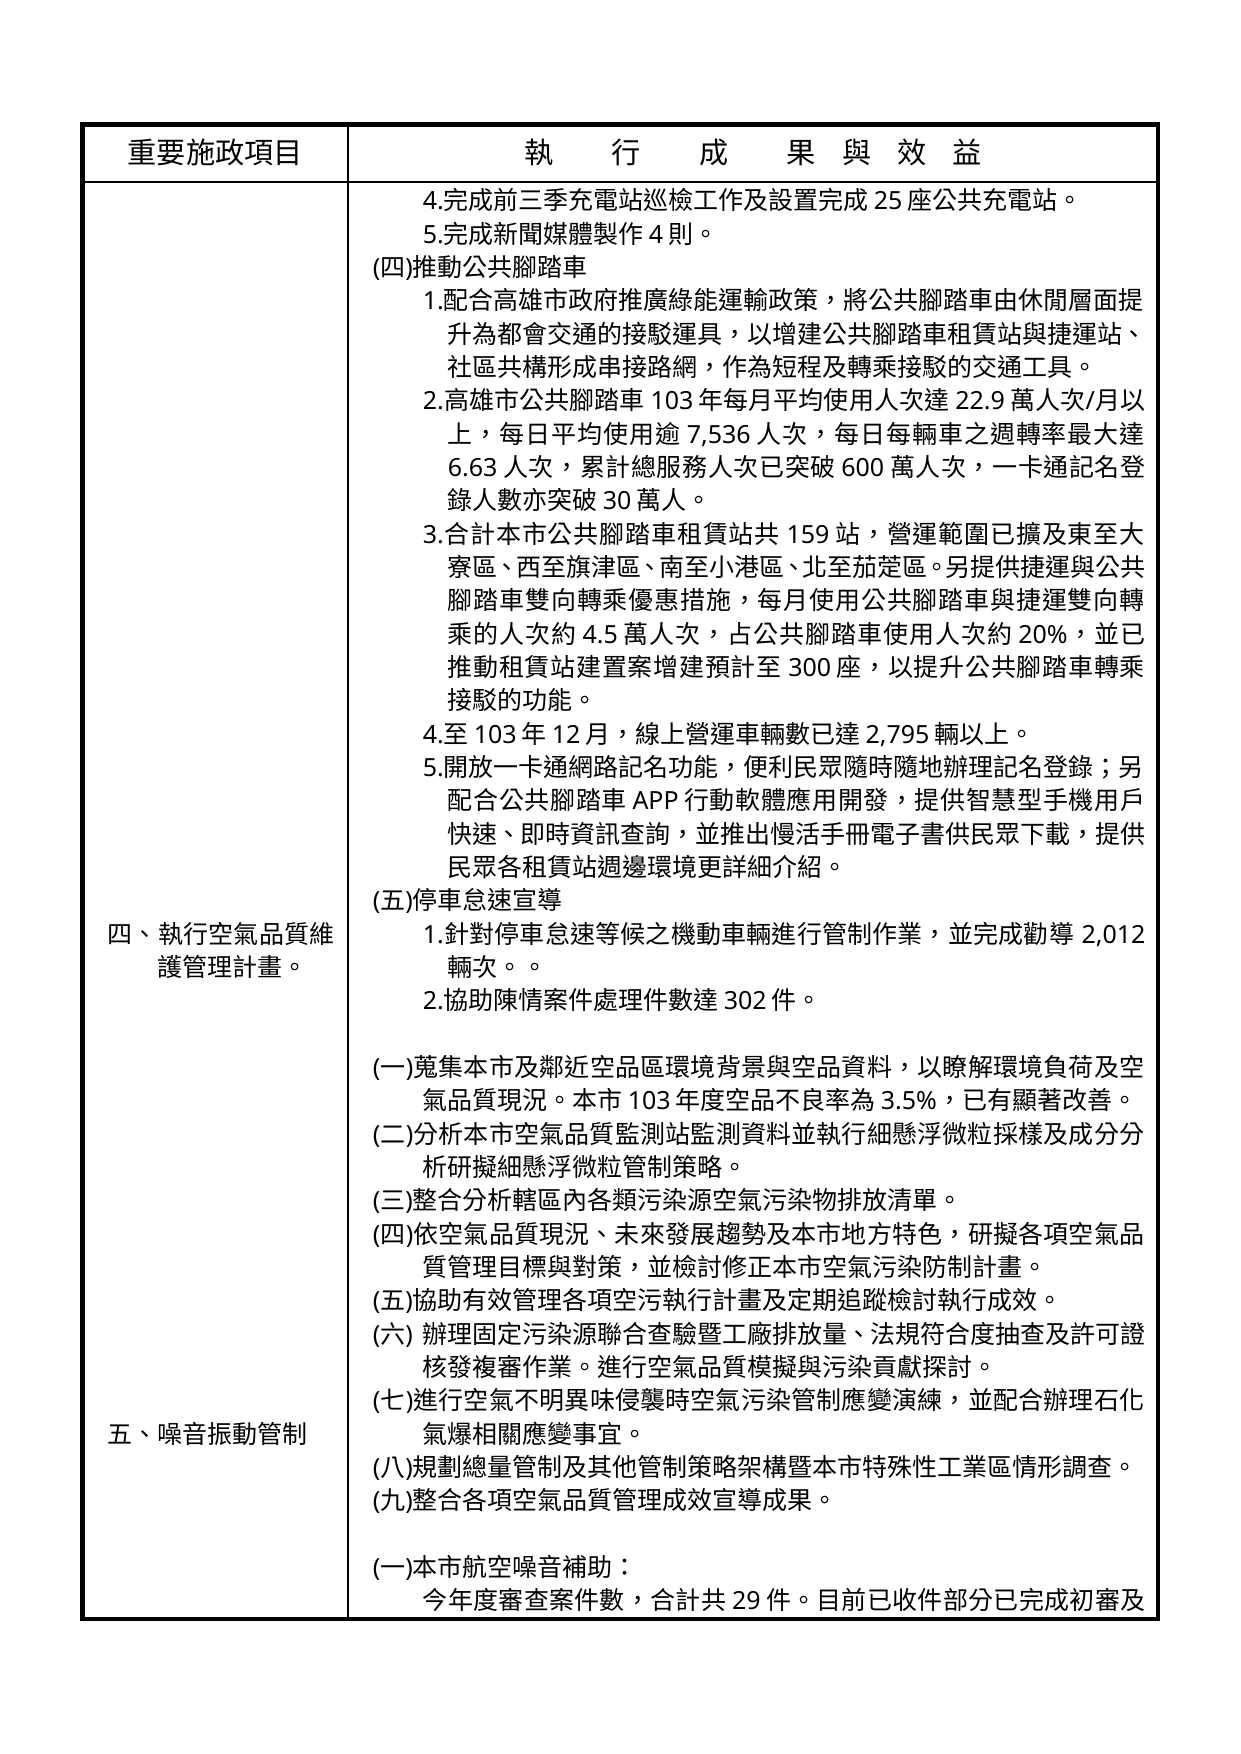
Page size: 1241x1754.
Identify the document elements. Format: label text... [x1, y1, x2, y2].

table_header 重要施政項目 [85, 127, 347, 181]
table_cell (一)固定污染源許可管制計畫 1.賡續推動許可制度；確認固定污染源污染物排放量資料，並建立資料庫；103年1-12月份共受理固定源設置許可77件次、變更許可33件次、操作許可111件次、異動328件次、換證264件次、展延171件次。核發設置許可證85件次、操作許可證503件次。 2.執行1,151製程許可證法規符合度查核，查核結果未依許可證核定內容操作者，依法進行告發處分。 3.更新擴充維護環保署固定污染源管理資訊系統，包含全市列管1,171條製程及未列管287家次，以掌握高雄市固定污染源排放現況。 4.執行431家次排放量申報審查作業，及50家次溫室氣體排放量申報審查。 5.執行155根次公私場所排放口定期檢測現場監督檢測作業，確保檢測公司均依照標準流程進行檢測項目，以維護檢測數據之公正性。 6.執行10根次排放管道排放污染物指紋建置作業 7.召開5場次固定污染源許可證審查、污染管制輔導改善會議，會議邀請國內環工相關專家學者，共同為高雄市空氣品質把關。 8.召開4場次總量管制試行宣導會議、2場次法規宣導說明會與2場次技術轉移訓練，宣導輔導各項空污法規管制執行事宜。 (二) CEMS系統暨空氣品質資訊系統操作管理計畫 1.本市公告應連線第一批至第三批公私場所共有31家工廠122根連線煙道，除中鋼公司3根次無法裝設儀器之煙道外，其餘煙道皆已完成連線；而未公告部份已連線共有15根。根據最新公告之管理辦法所有連線工廠應傳送即時資料，目前已全數進行即時資料傳輸。 2.執行各項功能查核：相對準確度測試查核35根次、相對準確度測試監督25根次、標準氣體查核40根次、不透光率查核30根次、不透光率監督20根次、二氧化氮查核22根次、法規符合度查核56根次及現場評鑑10廠次。 3.103年邀請連線公場舉行辦理「CEMS後端管理系統成效說明會」1場次。 4.空氣品質管理中心系統中建置緊急應變查詢處理系統，整合GIS圖資功能，提供空氣品質資料、氣象資訊、工業區環境監測資訊、CEMs資料、固定污染源相關查詢功能，並於地理資訊系統內以圖示、圖表顯示查詢結果；本中心整合與連線本計畫設置之18台已安裝固定污染源行動資料庫及臨時指揮所架設設備，提供緊急應變決策分析使用。 5.維護決策支援子系統，包括後端支援伺服器與終端平板電腦設備，其目的在於災害事故發生時，由相關使用者於後端支援伺服器進行災害成案動作，並將關鍵資訊以無線方式傳送至終端平板電腦，現場應變人員可操作終端平板電腦取得所有應變救災所需知詳細資訊以及快取關鍵資訊如基本資料、污染物判定資料、應變決策、歷史事故等。現場應變人員可透過終端平板電腦與後端人員互動，包括資材調度、災情狀況後傳、救災部屬圖面、現場監測數據回傳等。現場影像資訊則是透過3G無線傳送至後端支援伺服器，相關使用者可透過終端裝置瀏覽現場事故影像。依據環境與天候監測數據，後端支援伺服器還可進行擴散模擬分析，提供後果分析給前端應變指揮官。 (三)固定污染源空污費徵收計畫 1.執行102年第4季~103年第3季空污費申報建檔共4,212家次，空污費審查共4,212家次，追繳金額為2,246萬元。現場查核本市固定污染源空污費查核共455場次。 2.103年邀請高雄市公私場所舉行辦理「空污費法規宣導說明會」4場次。 3.執行本市轄內固定污染源稽查檢測，103年6-12月份稽查檢測共完成7廠次20個樣品含揮發性有機物原料或廢棄物VOC含量檢測。 4.完成4場次空污費徵收系統操作講習會議及20場次空污費審查作業專家學者外稽查核作業。 (四)揮發性有機物稽查管制計畫 1.執行198家次VOCs納管行業法規符合度查核及排放量確認作業。 2.執行87件次加油站相關申請資料審查、86件次廢氣燃燒塔相關使用申請審查、90件次歲修申請作業審查。 3.執行150人日臭味巡查作業，並執行周界或管道異味官能檢測作業達25處次，其中4處次未符合排放標準；執行10根次排放管道VOCs檢測，其中1根次次未符合煙道排放標準。 4.執行轄內石化廠5個製程設備元件清點作業；另執行16個不銹鋼瓶採樣分析作業。 5.運用紅外線氣體成像儀搭配攜帶式火焰離子偵測器執行石化業40,000個設備元件檢測作業，統計329個元件超過洩漏定義值，其中129個元件達洩漏管制值，並進行告發處份。 6.執行轄內列管加油站267家基本資料更新作業；75站次油氣回收(A/L)檢測作業，抽測1,352支油槍，合格槍數為1,239支，合格率91.6％；另執行50站次氣漏檢測，2站次未符合法規規定。 7.執行9場次公私場所或周邊敏感受體OP-FTIR監測作業，並進行5場次輔導減量作業。 8.以相關VOCs管制法令及防制技術議題，針對轄內業者辦理2場次揮發性有機物法規宣導說明會及2場次技術轉移會議。 9.針對屢遭陳情或告發處份工廠，進行5場次輔導改善作業。 10.成立大林蒲義工團並建立巡查機制及巡查作業規範來強化工業區臭異味污染即時提報作業；另針對大林蒲義工團辦理1場次技術轉移會議及1場次交流座談會。 11.針對相關VOCs管制訊息完成刊登新聞稿共12則 (五)103~104年戴奧辛、有害金屬稽查管理暨細懸浮微粒檢測業務 1.辦理戴奧辛污染源巡查及抽測作業，以掌握排放源之實際操作現況，進行全面法規符合度巡查工作100根次查核及執行戴奧辛排放源排放管道檢測25根次。 2.辦理重金屬污染源抽測作業，執行重金屬排放源排放管道檢測作業15根次。 3.103年度辦理1場次技術轉移會議，另針對轄區業者辦理1場次輔導加裝防制設備會議，對有超標或污染之虞的工廠，提供輔導改善2場次。 4.辦理排放管道PM2.5採樣及化學分析，以建立本市排放管道PM2.5基本資料執行排放管道，PM2.5採樣及化學分析5根次。 5.辦理排放管道PSN、VOC、燃料含硫份檢測分析，P.S.N檢測作業16根次、VOC檢測15根次、燃料含硫份分析採集31樣品。 6.購置不鏽鋼採樣瓶並執行採樣分析作業，遇空污緊急事件發生時可即時進行採樣，已購置完成並完成1次緊急事件採樣。 (六)港區污染減量暨綠色運輸推動計畫 1.103年度共舉辦5場次相關研商、管制作法、處分處理原則、減量輔導或協調會、3場次專家審查會議、1場次外縣市觀摩。 2.103年度已完成捷運、公車與公共腳踏車相關補助政策效益分析及低污染運具效益計算，包含汰舊二行程機車、電動機車、電動自行車以及LPG車。 3.103年度共舉辦8場次聯合航港局、台灣港務公司、高雄港務分公司、加工區前鎮園區環保站等單位進行港區聯合稽查。 4.今年度辦理1場次外縣市觀摩活動，至台中港務分公司之卸煤碼頭進行觀摩，瞭解密閉式煤倉之機械一貫化卸储轉設備，以作為後續評估是否於中島商港區及洲際二期散裝貨碼頭推廣設置之參考。 5.今年度完成港區巡查201天，聯合稽查8場次，總計告發處分4件，A、B級提報27件次。柴油引擎機具抽油50點次以及港區周界TSP檢測15點次，均符合法規標準值。 (七)103-104高雄市室內空品暨餐飲業輔導計畫 1.103年新增50家寺廟之排放量調查，並針對500家寺廟以電話訪談方式更新資料庫。輔導鳳山區代天府規畫設置防制設備及辦理寺廟減量協商輔導說明會。擬定寺廟與空氣污染相關自治條例。 2.103年紙錢集中燒及中元普渡部分，紙錢集中總量為642公噸，較102年504公噸成長約27%；在紙錢減燒部分，以功代金所募得款項約為新台幣87萬元。所達成的污染物減量分別TSP為12.56公噸、PM10為1.94公噸及PM2.5為8.69公噸。擬定餐飲業油煙與空氣污染相關自治條例。 3.103年度餐飲業資料庫維護數1,200家次，新增為300家次，針對陳情或告發之餐飲業進行3家次輔導(碳佐麻里日式燒肉、石頭燒肉德賢店、夜市業者)及異味檢測。 4.完成159家次室內空氣品質巡檢、5場次宣導說明會、1場次技術轉移訓練、1場次分工協調會議及60家次維護管理計畫輔導作業。11月29日前完成15點次之室內空氣品質標準檢測作業及印製1,000份宣傳摺頁。 (一)營建空污費徵收及營建工程巡查管制計畫 1.103年度營建空污費共徵收7,553件，徵收金額125,720,427 元。 2.103年度邀請本市營建業主、承包商、公家機關、各級學校..等單位，舉辦「營建工程空氣污染防制及噪音宣導說明會」3場次。 3.103年度共計完成19,591處次營建工地、道路管線工程、河川疏濬工程等之(稽)巡查及建檔作業。其中，道路(隧道)-道路及管線開挖工程巡查數量已達處次及3,078處次。 4.103年度共計完成19,591處次巡（稽）查量，違反空污法第23條第2項屬稽查人員現場稽查告發案件計有71件，處分金額合計3,480,000元整。 5.公共道路洗掃清潔維護：針對公共道路之管線工程及污染之公共路面清潔執行維護作業，103年共有51家執行666處工地周界道路認養洗掃作業，以加強維護工地周邊環境，統計103年度總洗掃道路長度為47,197.71公里，推估TSP粒狀污染物減量達651.3噸。 6.103年度共完成10場次即時監控系統架設，以即時掌握營建工地防制設施完善及現場施工情形。 7.103年度共完成50場工地周界TSP檢測，檢測結果皆符合法規標準，另完成20罐施工機具油品抽測，抽測結果為1罐不合格。 (二)推動高雄市加強街道揚塵洗掃計畫 1.103年度洗街作業量共計完成32,581公里。 2.道路普查共計905條。 3.自主查核共計40條。 4.TSP削減量：1,124公噸；PM10削減量：212公噸。 5.完成道路街塵（坋土）負荷檢測及削減率分析48條次。 (三)逸散性污染源稽查管制計畫 1.辦理本市固定源散性粒狀污染物稽巡查作業，完成1,863點次巡查作業，其中共有237件為提報對象。 2.推動本市固定污染源逸散性粒狀物納管對象認養周邊道路洗掃，完成推動52家次認養周邊道路，並完成2場次宣導說明會。 3.103年已完成榮工美濃廠、龍慶鋼鐵企業股份有限公司、世家興業股份有限公司、協勝發鋼鐵廠股份有限公司、中聯資源股份有限公司沿海廠、東南水泥股份有限公司，目前持續監控在仁成企業股份有限公司、台協化學股份有限公司大業廠及環球水泥股份有限公司鳳山預拌混凝土場等9處次CCTV架設監控作業。 4.辦理本市大型固定污染源周界檢測作業，排定各別檢測之對象，完成之數量共有25點次。 5.辦理完成1場次技術轉移教育訓練。 6.辦理完成8場次工廠減量輔導作業。 7.辦理固定污染源逸散性粒狀物法規說明會1場次。 8.辦理完成農廢露天燃燒宣導說明會2場次。 9.辦理完成示範觀摩會1場次。 10.辦理完成成果發表會1場次。 11.針對納管工廠進行行政滿意度問卷調查，已完成204份。 12.完成刊登新聞稿共7則。 (四)河川揚塵管制 1.完成高屏溪裸露灘地例行性巡查154天次，每天次進行里嶺大橋至雙園大橋間共7處巡查點次。 2.完成3場次河川揚塵校園自我防護宣導活動，宣導人次共計約達590人次， 3.分別於3/14及9/11完成辦理2場河川揚塵自我防護村里宣導會議，至請高屏溪沿岸共計處村里長與會說明河川揚塵自我防護之方式，兩場次約70餘人參與。 4.於3/30於溪埔國小完成辦理1場校園河川揚塵中級演練、10/17與屏東縣環保局合辦1場河川揚塵預警通報聯合演練作業；；兩場次人數約200人參與。 5.分別於3/14及10/6召開2場次與屏東縣環保局召開揚塵防治聯繫會議，另請七河局說明高屏溪河川揚塵裸露地改善措施以及疏濬工程之防治規劃。 6.完成高屏溪裸露灘地衛星影像面積調查3次，分析近期河川揚塵事件之影響程度與範圍；判釋面積分別為2月份1,174.6公頃、7月份1,009.5公頃、10月份1,406.1公頃。 7.完成河川揚塵自我防護宣導手冊1,000份製作，並於各項宣導會議及活動中發放次。 8.完成河川揚塵電台廣播宣導共計41天次共計205檔次。 9.分別於7月、11月完成高屏溪揚塵落塵筒監測及採樣分析。 10.於12月份進行杉林區上平公園裸露地之植生綠覆，並進行六個月養護作業。 11.製作宣導影片(並剪輯成3、5、8分鐘影片)，於辦理各項河川揚塵防制宣導作業時，提供民眾觀看，以達宣導成效。 12.建置及維護高屏溪沿岸揚塵預警及通報系統，除提供即時空氣品質預警訊息外，並提供相關氣象背景資料，作為後續預警通報之參考。 13.蒐集高雄市及屏東縣於高屏溪沿岸進行疏濬工程之資料，並與AQMC之圖資進行連線 (調查砂石場15處、疏濬工程8處)。 14.於7/9、8/26、10/16及12/23完成四次空拍高屏溪沿岸裸露地分佈狀況及周邊污染源(如砂石推置場或營建工地)。 (五)空品淨化區業務計畫 1.依據『高雄市政府空氣品質淨化區設置及管理要點』，持續推動市有土地、私有土地或國有非公用土地設置空品淨化區。 2.建置空品淨化區進行線上自主提報以及線上申報系統。更新環保署及本市空污基金補助設置之空品淨化區相關基本資料庫、綠化減碳及污染物淨化量資料庫、成果現況網頁。 3.完成本市空品淨化區247處基地現場查核作業，推動371處校園空品淨化區自主管理，本年度完成330處校園自主管理線上提報，提報率約88.9%。針對未於期限內提報自主管理資料者，抽查1/2基地執行192處空品淨化區不預警查核。 4.協助審查空品淨化區設置申請資料，5件申請案及4件核銷案。 5.推動5家工廠申領公有苗木，並完成種植620株苗木。 6.完成618空品淨化區基地之綠覆率百分比之查核紀錄，並計算其平均綠覆率為96.43%。 7.辦理2場次空品淨化區設置申請空污基金補助說明會、1場次空品淨化區環境教育研習會、2場次空品淨化區維護管理技術研習會、1場次空品淨化區企業認養媒合座談會。 8.發布4則新聞稿，雜誌刊登1則空品淨化區宣導文稿， 10台公車車體宣導空品淨化區，製作1則宣導短片，上傳至Youtube供民眾下載觀看。 9.輔導5處成績較差之空品淨化區完成改善工作。 10.完成本市6個行政區（旗津區、橋頭區、鳳山區、岡山區、前鎮區、前金區）13筆裸露地調查，面積約為3.405公頃，經輔導改善後，自然植生面積為2.45公頃，舖設混凝土面積為0.075公頃；輔導林園區1處裸露地執行播撒波斯菊花籽綠化作業，綠化面積達0.5公頃，以上裸露地改善總面積約3.025公頃，裸露地改善面積完成率88.83%。 11.媒合3家企業認養4處空品淨化區。 12.本年度以Banner方式連結彙整高雄市政府相關網頁，以提升空品淨化區資訊網之豐富度。製作及更新維護高雄綠遊通APP，彙整高雄市政府相關APP，以連結ICON方式，重新進行軟體撰寫，Android及ios版本已重新上架。 13.問卷調查民眾對於高雄綠遊通APP整體結果接近滿意程度，且願意推薦別人下載此APP達75.3%，考慮推薦給別人（即感覺普通者)的佔23.6%，兩者合計共98.9%，顯示民眾度接受度高，且願意將此便利的APP推廣出去。 14.建立空品淨化區案件網路申報及考核資料上傳機制。 15.執行36次空噪科辦公廳植栽養護工作。 16.完成7處空品淨化區喬木解說牌掛設作業，總計掛設掛牌式537面、立面式解說牌33面。 17.完成執行5處績優校園碳匯量測示範教學。 (一)落實執行機車排氣檢驗站稽查管理、路邊攔檢暨稽查管制計畫 1.完成已定檢機車巡查拍照存檔共計561,200輛次，巡查未定檢機車張貼限改通知單共計79,597輛次；已完成車牌辨識作業共拍攝678,199輛次，巡查作業及車牌辨識未定檢機車寄發限改通知75,637輛次，其中已回檢數43,058輛次。 2.完成機車路邊攔檢7,549輛次，其中不合格數1,477輛次，不合格率為19.6%；檢測不合格機車已完成複驗改善1,302輛次，複驗改善完成率為88.2%。 3.未定檢機車共告發3,276件，民眾對機車定檢的觀念已逐年提高中，由定檢資料統計得知，103年度使用中機車已管制比例約86.9%。 4.在103年空氣污染物削減量部分，NMHC削減量：565.1公噸，CO削減量：2,821.8公噸，主要的削減量來自定檢不合格機車調修改善、老舊機車淘汰、未定檢機車路邊攔檢不合格複驗改善。 (二)執行柴油車排煙管制計畫 1.完成車籍資料庫並定期更新資料，柴油車檢測排煙共通知3,228輛次，執行站內全負載及無負載檢測共計有6,183輛次，站內檢測不合格車輛有113輛，不合格率為約1.8%。 2.完成路邊攔檢排煙共1,637輛次,不合格為272輛次,整體不合格率為約16.6％。 3.柴油車油品攔查9,102輛次，抽油送驗392件，其中有356件進行含硫量檢測，有36件進行芳香烴檢測，其中有不合格油品3件為含硫量檢測超過標準，送驗不合格率為約0.8%。 4.維護0800-721721免付費電話預約檢測系統。 5.落實推動柴油車自主管理制度共計簽約有191家，加入柴油車自主管理總車輛數共2,750輛次。 6.推動「保養為主、檢驗為輔」落實使用中柴油車保檢合一制度，本局已完成10家柴油車認可保養廠，輔導建置執行排煙檢測能力，以落實車輛檢修品質，有效管制柴油車污染。 (三)高雄市建構電動車充電網暨汰舊二行程機車補助計畫 1.受理申請汰舊二行程案件累計26,000件，完成審查累計26,000件，已完成撥款補助累計共26,000件。受理高雄市汰舊並新購電動自行車申請447件，完成審查計447件，已撥款補助計447件。另受理汰舊並新購電動機車申請204件，完成審查計204件，已撥款補助計204件。汰舊換新購電動小型機車申請105件，完成撥款補助105件。 2.自行辦理宣導座談會3場次及辦理4場次社區、學校及工業區等宣導活動。 3.完成宣導品製作1,156份及海報、布條1,500份及海報200張。 4.完成前三季充電站巡檢工作及設置完成25座公共充電站。 5.完成新聞媒體製作4則。 (四)推動公共腳踏車 1.配合高雄市政府推廣綠能運輸政策，將公共腳踏車由休閒層面提升為都會交通的接駁運具，以增建公共腳踏車租賃站與捷運站、社區共構形成串接路網，作為短程及轉乘接駁的交通工具。 2.高雄市公共腳踏車103年每月平均使用人次達22.9萬人次/月以上，每日平均使用逾7,536人次，每日每輛車之週轉率最大達6.63人次，累計總服務人次已突破600萬人次，一卡通記名登錄人數亦突破30萬人。 3.合計本市公共腳踏車租賃站共159站，營運範圍已擴及東至大寮區、西至旗津區、南至小港區、北至茄萣區。另提供捷運與公共腳踏車雙向轉乘優惠措施，每月使用公共腳踏車與捷運雙向轉乘的人次約4.5萬人次，占公共腳踏車使用人次約20%，並已推動租賃站建置案增建預計至300座，以提升公共腳踏車轉乘接駁的功能。 4.至103年12月，線上營運車輛數已達2,795輛以上。 5.開放一卡通網路記名功能，便利民眾隨時隨地辦理記名登錄；另配合公共腳踏車APP行動軟體應用開發，提供智慧型手機用戶快速、即時資訊查詢，並推出慢活手冊電子書供民眾下載，提供民眾各租賃站週邊環境更詳細介紹。 (五)停車怠速宣導 1.針對停車怠速等候之機動車輛進行管制作業，並完成勸導2,012輛次。。 2.協助陳情案件處理件數達302件。 (一)蒐集本市及鄰近空品區環境背景與空品資料，以瞭解環境負荷及空氣品質現況。本市103年度空品不良率為3.5%，已有顯著改善。 (二)分析本市空氣品質監測站監測資料並執行細懸浮微粒採樣及成分分析研擬細懸浮微粒管制策略。 (三)整合分析轄區內各類污染源空氣污染物排放清單。 (四)依空氣品質現況、未來發展趨勢及本市地方特色，研擬各項空氣品質管理目標與對策，並檢討修正本市空氣污染防制計畫。 (五)協助有效管理各項空污執行計畫及定期追蹤檢討執行成效。 (六) 辦理固定污染源聯合查驗暨工廠排放量、法規符合度抽查及許可證核發複審作業。進行空氣品質模擬與污染貢獻探討。 (七)進行空氣不明異味侵襲時空氣污染管制應變演練，並配合辦理石化氣爆相關應變事宜。 (八)規劃總量管制及其他管制策略架構暨本市特殊性工業區情形調查。 (九)整合各項空氣品質管理成效宣導成果。 (一)本市航空噪音補助： 今年度審查案件數，合計共29件。目前已收件部分已完成初審及現勘拍照，合格件已函送高雄國際航空站辦理後續事宜。 (二)本市道路、鐵路及大眾運輸系統噪音管制事項： 1.交通噪音監測： 103年度完成本市各噪音管制區民眾陳情交通噪音監測共20件。 2.使用中機動車輛到檢： 通知到檢：依噪音管制法第13條通知民眾檢舉車輛噪音到檢。103共通知1,772輛。 (三)一般噪音部份： 1.重新劃定本市轄境噪音管制區範圍及分類。 2.噪音管制法第8條高雄市政府公告。 3.噪音管制法第9條高雄市政府公告。 (一)配合行政院環境保護署年度工作重點，執行「103年度工業區水污染防治專案稽查管制計畫」，稽查124次、採樣73次(含夜間採樣12次)。 (二)推動排放許可、申報制度，以確實有效管制污染源，列管之水污染源2,035家，包含公共下水道系統5家、社區下水道系統118家、工業區下水道系統9家及指定地區場所專用下水道33家，餘為事業單位1,870家排放地面水體者，均依法要求申請廢(污)水排放許可證(文件)列管。 (三)截至103年12月底轄境內水污染防治許可案件共864件，依申請案件類別統計，申請水污染防治措施計畫者有234件、排放地面水體許可證205件、簡易排放許可文件198件、貯留許可文件59件及逕流廢水削減計畫168件。 (四)103年度應定期檢測申報家數共1,924家；已申報家數為1,782家。 (五)另督促事業及污水下水道系統依規定設置廢(污)水處理專責單位或人員，目前實際設置專責單位30家，甲級專責人員75家，乙級專責人員363家。 (六)103年度辦理水污染教育訓練於10月28日及11月4日共2場，對象為各縣市環保局，技術轉移課程主要分為兩類：1.科學儀器說明及2.緊急應變處置，對於科學稽查儀器使用說明(地下管線探測器、管型紅外線、水質連續監測儀器、潛望鏡等)，水污染事件緊急應變之對策。 (七)103年度辦理事業水污染防治法規說明會於9月4日、9月18日、9月25日及10月3日共4場，對象為本市列管事業含營建工地，水污法放流水標準修正、違反水污染防治法罰鍰額度裁罰準則修正、畜牧業相關之水污染防治法令宣導、廢水處理設施操作說明及營建工地逕流廢水防治說明。 (八)辦理「103年度高雄市流域污染總量管理及點源污染削減計畫」及「河川巡守隊淨暨居家生活污水減量宣導會」共計21場約850人，對象為本市河川巡守隊隊員(含一場Honda經銷商擴大舉辦淨溪淨灘活動)。 (九)為感謝水環境巡守志工ㄧ年來，對高雄市區內水環境品質辛苦的維護，及增進巡守隊彼此間的交流，加強巡守隊與環保局間的聯繫，於103年11月9日舉辦103年度高雄市河川巡守隊成果檢討會。 (一)飲用水水質監測，提升飲用水水質 1.持續監控本市飲用水水質、並加強進行自來水水質監測、包盛裝飲用水水源水質稽查與水源供應許可證之核發，掌握水質狀況，以確保本市飲水衛生之安全。 (1)自來水配水系統用戶管線固定點採樣共完成721件，檢測項目10,459項次。 (2)抽驗自來水原水共完成52件，檢測項目520項次。 (3)抽驗簡易自來水3個測點原水，共完成14件，檢測項目140項次。 (4)非自來水完成抽驗48件，檢測項目526項次。 (5)飲用水水質處理藥劑稽查12件，其中抽驗12件，檢測項目84項次。 (6)飲用水連續供水固定設備，抽驗水質300件，檢測項目300項次。 (7)包裝盛裝飲用水水源共稽查579件，其中水源水水質抽驗30件，檢測項目180項次。 2.執行『102年度高雄市飲用水管理計畫』 針對飲用水水源水質保護區查註： (1)飲用水水源水質保護區或飲用水取水口一定距離內之土地申請查註案件共221件，查註筆數為1,694筆。 (2)天然災害發生時，飲用水安全維護之宣導：103年07月24日發佈「麥德姆颱風警報解除－災後飲用水安全」新聞稿。 3.執行『103年度高雄市飲用水管理計畫』 針對飲用水水源水質保護區查註： (1)飲用水水源水質保護區或飲用水取水口一定距離內之土地申請查註案件共117件，查註筆數為1,325筆。 (二)飲用水設備管理 1.飲用水連續供水固定設備，完成稽查423件。 2.核發337張加水站水源供應許可證，加水站水源供應許可證貼查核579件。 (三)飲用水安全與水塔、水池清理之宣導活動 1.蓄水池、水塔清洗調查與輔導： (1)高雄市集合式住宅蓄水池水塔水質檢測(間接供水)共97家次，檢測項目共582項次。 (2)高雄市集合式住宅大樓蓄水池水塔定期清洗維護輔導97家次，並輔導填寫蓄水池設備檢查記錄表。 (3)發放「家庭用水自主管理手冊」及「複檢蓄水池水塔清洗示範流程表」各200份、「自來水水質自由有效餘氯」簡易餘氯試劑1,200份。 2.本年度辦理「宣導飲用水安全重要性」之活動： (1)103.02.18 法規宣導(加水站水源供應許可) (2)103.05.25 市民飲用水安全宣導活動(美麗島站) (3)103.06.24 教育訓練-拷潭淨水場淨水流程參訪 (4)103.06.24 教育訓練-拷潭淨水場淨水流程參訪 (5)103.07.18 教育訓練-鳳山淨水場原水前處理設備參訪 (6)103.12.03 法規宣導(飲用水連續供水固定設備使用及維護管理辦法) (一)執行高雄市土壤及地下水調查及驗證工作相關計畫，包括「103年度高雄市土壤及地下水調查及查證工作計畫」、「台塑仁武廠污染後續調查及污染改善監督工作計畫」、「中油公司高雄煉油廠污染後續調查及污染改善監督工作計畫」、「高雄市大寮區福德爺廟場址地下水污染後續控制及監測計畫」、「高雄市仁美地區工業用地地下水含氯有機物污染調查及查證計畫」計畫成果為: 1.103年度高雄市土壤及地下水調查及查證工作計畫： (1)完成366個土壤樣品及293口次地下水監測井採樣分析工作業。 (2)執行本市365口地下水監測井每半年一次巡查作業暨49口外觀維護及31口井體維護等作業。 (3)每月一次場址現場監督查核工作。(目前場址數102處) (4)辦理16小時土壤及地下水污染整治技術與相關法令教育課程，3場土水法相關法規說明會。 (5)執行本市加油站289站加油站查核作業，每季定期審查本市近300家加油站申報資料。 2.高雄市仁美地區工業用地地下水含氯有機物污染調查及查證計畫： (1)建立區內場址特徵概念模型。 (2)釐清工業區內鼎美公司周界地下水含氯污染物分布範圍深度。 (3)完成周界居民風險評估，提出風險管理措施建議。 3.高雄市大寮區福德爺廟場址地下水污染後續控制及監測計畫： (1)完成4場次全場地下水採樣，顯示地下水污染為擴散。 (2)進行生物復育模場及場址水利控制。 (3)完成後控制方案規劃。 4.中油公司高雄煉油廠污染後續調查及污染改善監督工作計畫(計畫期程至105年2月)、台塑仁武廠污染後續調查及污染改善監督工作計畫(計畫期程至105年1月)目前執行辦理中。 (二)市府已公告及列管之土壤、地下水污染場址總計102處，包括15處整治場址、63處控制場址及24處應變措施計畫場址，列管面積達762公頃。 (三)103年度共召開本府土壤及地下水污染改善推動小組3場次及專案小組委員18場會議。 (一)輔導本市591家運作毒化物業者依毒性化學物質管理法規定完成運作紀錄申報，另現場稽查輔導查核計839家次，告發25件，辦理毒性化學物質運送聯單報備及變更共34,245件。 (二)會同警察及監理單位人員實施「高雄市加強毒性化學物質運送管理聯合輔導稽查實施計畫」，計畫期間計攔檢102車次，攔查結果符合規定。 (三)2月24日辦理毒化物法說會2場次。 (四)3月28日辦理高雄市有害空氣污染物及毒性化學物質管理執行宣導研討會1場次。 (五) 10月22日「高雄市食品安全管理自治條例」經議會三讀通過，本局權責為毒性化學物質之化工原料業者管理及監督事項。 (六) 10月31日環保署於本局8樓大禮堂舉辦「毒性化學物質運送車輛即時追蹤系統業者說明會」。 (一)加強環境用藥製造、販賣業及病媒防治業之查核，並辦理環境用藥製造、販賣業及病媒防治業之許可執照審核，共計列管環境用藥製造業2家、輸入業1家、販賣業32家、病媒防治業100家。 (二)103年1-12月依據環境用藥管理法相關規定，加強偽造、禁用、劣質環境用藥及其標示查核，計查獲偽造、禁用、劣質環境用藥27件；執行市售環境用藥標示查核1,408件，環境用藥廣告查核480件。 (三)103年10月24日舉辦1場次「環境衛生用藥安全及病媒防治宣導說明會」，分別邀請本市清潔隊及病媒防治業者派員參加，並聘請國立臺灣大學昆蟲學系暨研究所徐教授爾烈及行政院衛生署疾病管制局夏副研究員維泰擔任講座。 (四)103年12月10日辦理兩場次「環境用藥管理法及操作系統說明會」，函請本市環境用藥製造業、販賣業及病媒防治業者與會，並邀請行政院環保署環管處張雅筑小姐及行政院環保署委辦資訊公司環資國際有限公司派員擔任講座。 (一)毒災聯防小組建置 1.毒災聯防小組編制規劃： 依國際趨勢化學災害回歸消防單位主政、應變人員納入地方編制、持續強化業界應變能量，並針對毒化物運作業者重新編組，共分為14組。 2.毒災聯防小組組訓： (1)103年7月9日邀集毒災聯防小組各組組長召開「毒災聯防小組推動說明會」。 (2)103年8月11日辦理高雄市毒災聯防組織推動法規說明會2場次 (3)103年9月9日辦理內部教育訓練1場次，課程內容為「毒化災及不明事故現場危害辨識及個人防護裝備介紹」。 3.通聯傳真無預警測試： 103年1-12月共計辦理三和製粉股份有限公司等35場次災害通聯電話測試，亦配合行政院災害防救災緊急通訊系統測試海事衛星電話傳真測試12場次。 4.現場無預警測試： 103年1-12月分別針對元際股份有限公司等14處毒化物運作業者辦理測試，以無預警方式並隨機抽測直接對工廠單位進行施測，要求廠方人員立即進行應變處置，加強廠方救災應變能力。 (二)毒災防救演練 1.應變中心開設：103年3月13日配合年度災害防救演練，於環保局辦理毒性化學物質災害應變中心開設作業演練，建立並加強本府各局處單位間毒性化學物質災害應變協調合作默契、事故處理程序之熟稔及應變資源調度之提升。 2.毒災防救工作會議： (1)5月22日辦理高雄市毒災聯防小組法規說明會暨事故案例研討會2場次。 3.高雄市毒災防救演練： (1)103年3月20日配合辦理「高雄市103年度全民防衛動員(萬安37號)演習暨災害防救演習-毒性化學物質災害防救演練」。 (2)103年6月20日配合經濟部加工出口區管理處高雄分處假高雄園區華新科技股份有限公司辦理「高雄園區103年上半年度消防搶救暨毒化災聯合演練」。 (3)103年12月8日參加本市104年度全民防衛動員「民安一號」演習課目指導說明會。 4.高雄市毒災防救業務訪評： (1)103年6月19日配合市府辦理「行政院動員會報103年度動員業務訪評」。 (2)103年10月28日配合辦理「行政院103年災害防救業務聯合訪評」。 (一)登革熱防治作業：配合本府登革熱檢查考核及清除輔導小組編組，加強本市各機關、學校、團體及公私場所登革熱病媒蚊孳生源之清除、輔導及檢查。 (二)各區公所依各方反應之空地髒亂資料，確認複查後函請環境髒亂空地之所有人，限期改善其所屬空地，配合督促改善。若屆期經稽查仍未改善，環保局則依廢棄物清理法予以告發處分。 (三)確定及疑似病例地區孳生源清除並由各清潔隊與衛生局疾病管制處加強戶外及屋內緊急消毒工作。 (四) 103年輔導檢查清除39,670家次、病媒蚊孳生源清除4,107,065件次、空地清理8,712處、清除廢輪胎13,765條；病媒蚊孳生源投藥2,920處、總消毒面積77,566,578㎡；登革熱病媒蚊防治工作總投入人力364,011人次。 (五)每年實施戶外環境全面消毒3次，並於每次實施前，先函請各區公所及里辦公處，轉知里民配合作好居家環境整頓，以提昇防治效果，於103年4月29日至5月28日；7月29日至8月28日；10月29日至11月28日分別完成戶外環境全面季消毒作業。 (六)對特定事故造成之環境衛生不良地區，實施全面消毒。 釐訂本市滅鼠滅蟑防除計畫並配合全國滅鼠週於103年11月3日至11月9 日實施，發放滅鼠藥808,600包及滅蟑藥各814,200包予各家戶，籲請民 眾全面展開清潔大掃除及滅鼠滅蟑防除活動，整頓居家環境，清除病媒 孳生源。 (一)現行每週垃圾清運6日，全年清運408,477公噸。 (二)本市目前各區均實施垃圾不落地措施，包含各級公私立學校，民眾配合良好，不僅減少垃圾堆置點及髒亂產生，同時提升市容景觀。 (三)賡續辦理新興、前金及鹽埕三區垃圾清運民營化工作，103年三區垃圾總量如下：垃圾清運量25,023公噸、資源回收量1,978公噸、廚餘回收量2,988公噸。 (四)維護市容環境，每日執行人力清掃慢車道，103年人力清掃面積5,813,832,843平方公尺；103年掃街車清掃快車道，清掃面積473,269,775平方公尺。 (五)廚餘回收每週隨垃圾車回收6日，103年廚餘回收量95,775公噸，回收率10.37%。 (六)資源回收每週由資源回收車回收3日，103年資源回收量415,291公噸，回收率44.95%。 (七)為維護市容觀瞻及增加停車位，廢棄車輛委託民營拖吊，103年計移置汽車258輛、機車1,668輛。 (八)「高雄市巨大廢棄物回收再利用廠」， 103年度巨大廢棄物回收再利用4,187公噸、回收再利用率27.72％。 (九)勤務督導考核 配合垃圾清運、街道清掃、溝渠清疏、水肥清運、公廁管理維護等工作計畫，實施勤務督導考核，辦理優劣獎懲。 (一)各區清潔隊每月預排清疏作業表，按「里」輪流執行清疏作業，如發現有排水不良、溝壁損壞、溝蓋遺失等無法克服且影響作業情事，即速函請相關單位建請改善；防汛期前責請各區清潔隊及溝渠清疏隊加強清疏，特別加強低窪積水地區之溝渠清疏；針對轄內容易積水路段調查列冊管理及巡查，如巡查發現或民眾陳情臨時阻塞情事，即機動派員清除。 (二)103年清疏長度4,076,556公尺，清疏污泥重量26,225公噸。 (一)配合環保署推動台灣公廁五年計畫，逐年增加列管行業公廁，加強公廁維護檢查，檢查結果函送權管單位改善。 (二)每月將彙集各區隊公廁檢查成績報表，提報市政會議報告。 (三)103年檢查111,853座次。環保局負責維護公廁22座。 (四)為支援提供本市各機關團體、市民辦理各項活動使用，環保局備有流動廁所3輛，103年度租用158車次，租金收入358,400元。 清運處理本市水肥公民營清除處理機構清除之水肥，轉運至污水下水道 系統處理廠處理，103年度共處理本市水肥77,548公噸。 (一)委託正修科技大學進行本市垃圾採樣分析。 (二)開放本府環保局中區及南區資源回收廠參觀，對於環保教育績效顯著。 (三)103年度環保局大寮、旗山、岡山衛生掩埋場處理本市廢棄物（溝泥）計24,051.96公噸。 (四)103年度環保局燕巢、大林蒲掩埋場妥善處理本市中、南區資源回收廠及岡山、仁武焚化廠產生之灰渣共計315,972.98公噸。 (五)西青埔衛生掩埋場辦理沼氣再利用發電，共處理沼氣計702萬立方公尺，發電量計1,123萬度。 (六)辦理第十一期環境品質監測計畫。 (七)103年度執行垃圾焚化廠底渣再利用處理計畫，於7~12月再利用處理中區、南區、仁武、岡山資源回收廠及燕巢掩埋場活化工程產出底渣共清運124,355.07公噸，製成產品計120,828.68公噸，及銷售計94,245.56公噸。 (八)依「高雄市廢棄物處理場廠回饋辦法」第九條第二項「回饋金依實際進場掩埋廢棄物之數量，按每公噸提列新臺幣二百元。」規定，103年度撥付回饋金共計47,615,000元，其中小港區公所35,600,528元、燕巢區公所7,204,080元、大寮區公所4,369,454元、岡山區公所240,040元、旗山區公所200,898元。 (一)持續擴大列管事業廢棄物產源：落實執行行政院環保署公告「應以網路傳輸方式申報廢棄物之產出、貯存、清除、處理、再利用、輸出及輸入情形之事業」及公告「應檢具事業廢棄物清理計畫書之事業」，103年12月列管公告對象計3,522家。 (二)持續辦理廢棄物清除處理機構許可管理業務，強化審查時程控管，廢棄物處理機構103年度許可證核發件數277件。 (三)103年度辦理公民營廢棄物管理及事業廢棄物網路申報管制系統之勾稽管理、申報查詢、輸出境外及稽查管理共計12,487次、裁處295件、處分金額4,663,200元。 (四)辦理事業機構之事業廢棄物清理計畫書審查共計審查通過1,238件。 (五)配合地檢署，環保警察第三中隊及協同南區環境督察大隊值執行公害犯罪聯合稽查，以有效嚇阻不肖業者，心存僥倖，任意違法傾棄破壞環境情事，103年度共執行34場次。 (一)環境影響評估 103年度召開5場次環評審查委員會、31場次專案小組初審會,辦理80件次環評審查案；環評開發案件現場監督查核178件(其中包含並同市府各相關機關針對較為重大之開發案辦理聯合稽查8次)，以追蹤監督開發單位對已通過環評審查開發案件之承諾事項及審查結論辦理情形，落實環境影響評估工作，達成環境保護目的。辦理環評法規暨技術說明會共計3場次(分別於103年5月2日、9月16日、9月19日辦理3場次之環境影響法規宣導說明會)，參加人數共計209人。刊登平面媒體4則、廣播媒體1則、印製環境影響評估法最新法規200冊。 (二)辦理高雄巿永續發展會會議 1.縣市合併後，於101年4月6日高雄市永續發展會組織架構調整及設置要點新訂研商會，針對高雄市永續發展會設置要點及組織架構進行討論並提供建議，並於101年12月5日由本府人事處函頒「高雄市永續發展會設置要點」。 2.高雄市永續發展會下設六個工作小組(永續教育組、健康與福祉組、永續經濟組、永續交通組、永續環境組、永續願景組)，各工作小組分別於103年5月及11月起陸續召開工作小組會議，重新檢視、更新永續發展指標等資料，且分別於5月5日及11月24日由永續會秘書處環保局召開2場次「高雄市第二屆永續發展會會前會」，確認永續發展指標、提報報告案及討論案，並分別於6月5日及12月5日召開2場次「高雄市第二屆永續發展會委員會會前會議」，確認永續會會務推動情形、各組指標、行動方案、辦理現況與工作執行報告、報告案及討論案。 (三)綠色採購 1.輔導本市新增綠色商店22家，包含有3C(含電器)產品銷售、文具行、傢俱業、大型量販店、百貨相關業、汽機車銷售。 2.輔導本市綠色商店總次數229家次，協助業者至環保署綠色生活資訊網登錄綠色商品資訊，並進行登錄資料審查及後續查核，確保資料完整性。 3.輔導本市綠色商店提報年度販售環保標章產品，金額達8,626,420,000元。 4.輔導民間企業、團體及社區申報綠色採購家數90家，其中包含新增簽署「綠色採購意願書」有67家；提報年度綠色採購金額達1,260,370,000元。 5.輔導本市業者申請環保標章及碳標籤計6件，以及針對已獲環保標章及碳標籤之業者辦理行銷計畫31件。 6.辦理綠色消費教育宣導活動47場次，活動參加人數達94,590人次。 7.辦理宣導綠色消費種子人員出勤機關、學校、民間企業、團體、社區、村里數669處， 8.辦理4場次綠色消費宣導說明會：針對製造業廠商辦理「環保標章說明會」1場次；3場次「機關綠色採購系統評核說明會」(上半季1場次，下半季2場次)。 9.辦理綠色生活成果發表會1場次。 (四)推動節能減碳，建構永續生態城市 1.落實波昂宣言、邁向國際環保新都 (1)藉由環保議題推動本市與國外其他國家城市進行交流。 (2)3月1日至8日前往英國與英國政府部門及業界之座談、低碳案例時的參訪及生態建築展（EcoBuild）。透過拜訪英國能源氣候變遷部、伯明罕市政府、低碳能源服務與低碳城市規劃專家，從中央到地方充分了解英國政府低碳規劃架構、分享彼此技術與成果、討論適合台灣之低碳永續方案，同時也促進雙方綠色經濟之交流。 (3)4月14日至23日前往德國漢堡、丹麥哥本哈根及瑞典斯德哥爾摩等北歐國家，進行綠色首都考察工作，藉由考察擷取重要城市設計概念，達成本市邁向綠色首都為目標的方式建構相關城市發展計畫之目標。 (4)前往德國波昻參加5月27日至6月2日舉行的ICLEI第五屆韌性城市調適會議，高雄市代表團除了了解ICLEI各會員城市對於氣候變遷所做的努力外，更與荷蘭鹿特丹(Rotterdam)、丹麥哥本哈根(Copenhagen)及德國波昂(Bonn)等城市進行對談，會中亦針對本市之減緩與調適行動進行簡報，與三個城市代表交換彼此對於氣候變遷調適行動所做的努力與推動經驗。 2.執行「102年度高雄市節能減碳宣導計畫」績效如下： (1)3月8日辦理「愛戀地球，綠畫我們的家」活動，潛移默化將環保觀念與綠色家園的藍圖逐步落實至日常生活中，時時保持做環保的心態與習慣，參與人數約為1200人以上。 (2)3月28日辦理媒體同業交流活動，藉由媒體將本市節能減碳相關政策推動成果及環保訊息傳達給民眾。 (3)3月29日配合高雄市後勁保生大帝慈善會，辦理「2014慈善播愛心．關懷大地感恩」活動，藉由此活動鼓勵大眾多騎乘自行車，推動健康遊憩。 (4)4月2日辦理節能減碳技術轉移暨教育訓練會議，邀請國立成功大學產業永續發展中心陳峙霖經理與會，分享產品「碳足跡暨碳標籤盤查實務」，並由元律公司針對「高雄市溫室氣體盤查及減量策略」目前推動概況進行說明。 (5)4月19日辦理「和地球一起聲呼吸！不插電環保音樂會」，讓大眾聆聽環保心靈音樂之外，並藉由知識問答及遊戲中獲得環保相關常識。 (6)5月30日配合高雄市關懷地球協會，辦理「少吃肉、多蔬果，健康飲食DIY巡迴推廣計畫」，透過宣揚少吃肉、多蔬果的健康飲食概念，教導民眾體驗並推廣食用在地食材，以達到行銷在地農特產品的效益，共同創造回歸自然、促進健康以及有效減緩地球暖化的全新綠色生活。 (7)製作節能減碳摺頁及掛軸。 3.執行102年度「高雄市溫室氣體減量及碳資產管理計畫」績效如下： (1)邀集相關局處辦理「高雄市溫室氣體減量短期策略及推動措施研商會」，確認各減量措施之可行性、保留或刪除，並計算減量額度。 (2)完成2014年城市碳揭露報告（CDP Cities 2014）及Carbonn碳註冊計畫，揭露本市溫室氣體排放現況、減碳及調適政策等資訊。 (3)協助市府辦理「2014綠色首都考察」，至丹麥哥本哈根、瑞典斯德哥爾摩及德國漢堡考察。 (4)輔導節能屋能源科技有限公司申請環保署溫室氣體抵換專案。 (5)追蹤高雄市前50大能源使用企業最新年度溫室氣體盤查資料。 (6)建立高雄市產官學界交流平台及成立高雄市節能減碳技術輔導團，輔導3家次工廠進行節能診斷。 (7)至華盈環保能源股份公司、台灣凸版國際彩光股份有限公司及南部科學工業園區台南園區資源再生中心進行溫室氣體減量措施交流。 (8)辦理「氣候變遷調適及碳資產管理國際研討會」。 (9)修訂「高雄市環境維護管理自治條例」並辦理公聽會。 (10)邀集辦理ICLEI會員城市辦理「跨縣市溫室氣體管制交流座談會」。 (11)進行高雄環狀輕軌捷運建設申請溫室氣體抵換專案之可行性評估。 4.執行102年度「高雄市氣候變遷調適及生態城市規劃計畫」績效如下： (1)蒐集彙整聯合國及國內外因應氣候變遷調適政策、組織及法令發展現況。。 (2)依據行政院101年6月核定之「國家氣候變遷調適政策綱領」，透過8大調適領域脆弱度分析等方法之研析結果，修正及研訂「高雄市地方氣候變遷調適計畫」，並持續修正高雄市各領域調適策略之短、中、長程計畫 (3)維護及更新高雄市氣候變遷調適策略專屬中英文網頁及高雄市永續發展資訊網站內容。 (4)蒐集及彙整國外有關生態城市之發展現況及計畫執行成果，檢討修正高雄市生態城市環境指標並擬訂指標相關計算與評估技術。 (5)印製「高雄市生態永續城市建構規劃報告書」200份。 (6)3月11日辦理高雄市氣候變遷調適計畫府內單位教育訓練暨說明會；4月21日辦理府外單位教育訓練暨說明會。 (7)5月5日及11月24日分別召開第二屆第3次及第4次「永續環境組」工作小組會議；6月5日永續會第二屆第3次會前會暨第二次調適平台會議及12月5日辦理永續會第二屆第4次會前會暨第三次調適平台會議。 (8)5月27日至6月6日參與「ICEI第五屆城市韌性及調適國際會議」。 (9)5月19日、22日及26日分別召開「水資源調適領域」、「災害調適領域」及「基礎維生設施調適領域」專家小組會議。 (10)6月12日辦理「氣候變遷調適與碳資產管理國際研討會」。 (11)11月14日及25日分別召開「氣候變遷災害脆弱度研商會」及「氣候變遷調適策略與行動研商會」。 5.執行「高雄市低碳城市行動計畫」績效如下： (1)舉辦4場次溫室氣體管制法規說明會或座談會，針對已公告之「溫室氣體排放量申報管理辦法」及「公私場所應申報溫室氣體排放量之固定污染源」法規邀請應申報單位與會進行討論。 (2)辦理1場次政府機關溫室氣體盤查教育訓練說明會議。 (3)針對高雄市所加入之城市碳揭露(CDP)計畫，完成102年度高雄市城市碳揭露(CDP)計畫資料之填報，及協助機關執行ICLEI-Carbon資料填報成果報告 (4)103年5月24日高雄市港都社區大學、6月14日高雄市湖內區大湖社區活動中心及7月26日於楠梓區公所共辦理3場次建築物節能減碳宣導活動，第4場次建築物節能減碳宣導活動則於10月20日及21日在海青工商完成宣導會議之辦理。 (5)103年5月29日夢時代百貨公司、6月18日捷運凹子底站(能耗設備與捷運美麗島站相同)、6月30日高雄市立聯合醫院完成共3場次舊建物節能輔導現勘作業(5月9日已先初步拜訪夢時代百貨公司)，於11月底提出評估報告。 (6)於洲仔濕地完成1場次(103年6月20日)濕地環境保護教育訓練課程辦理。 (7)分別於103年5月30日高雄市美濃區中壇國小、6月21日高雄市苓雅區英明國中、6月21日六龜區六龜高中及6月27日高雄市旗山區圓富國中等四所學校辦理共4場次「氣候變遷下公民之調適作為」座談宣導會議；於103年7月30日辦理1場次ESCO租賃機制討論會議；分別於103年10/16(路竹區)、10/17(大樹區)、10/22(大寮區)及10/29(鳳山區)召開第7~10場次「氣候變遷下公民之調適作為」會議。 (8)於103年 6月14日配合「氣候‧島嶼‧生態～2014環境日教育推廣活動」，完成1場次雨水及污水回收宣導推廣活動，第2場次成果發表會則在11月21日於龍目社區舉辦。 (9)於103年7月4日國立高雄大學完成辦理一場次「氣候變遷關鍵議題衝擊暨地方調適作為」論壇、於103年10月29日在中鋼集團總部大樓完成第二場次「溫室氣體減量暨碳資產管理成果發表會」辦理。 (10)於103年8月24日、8月30日分別在高雄市環保局木工廠及高雄市立海青高級工商職業學校辦理巨大傢俱維修人員推廣計畫。 (11)於10月5日於高雄左營洲仔濕地公園聯合物產館蓮潭會館旗艦店後方圓形廣場完成辦理1場次濕地生態保護宣導活動或成果發表會。 (12)於龍目國小設置雨撲滿，於103年11月13日完成施工設置。由樹德科技大學為輔導美濃國小進行永續校園改建主體，相關工程於10月17日開工施作，11月28日完工。 (13)擇定於海青工商室內設計科之木工廠內劃分一特定區域作為巨大廢棄物回收再利用示範點展示區，於103年11月7日完成設置。 (14)完成高雄市行政轄區溫室氣體盤查資料更新及查證作業，於103年11月14日取得第三方外部查證聲明書。 (15)完成洲仔濕地、永安鹽田濕地、援中港溼地及檨仔林埤濕地等四處之濕地評估報告撰寫，主要就4處濕地資料中之短、中、長期發展保護策略、環境型態、社區在地居民參與經營濕地之管理評估以及棲息物種及野生動物等相關項目進行評估，並於103年11月19日召開審查會議，103年11月25日、28日依據審查意見提送修正及定稿。 (16)於103年5月28日辦理1場次高雄市市轄公有建築物屋頂設置太陽能光電設施計畫-業務推展協商會。 (17)以低碳永續家園建築節能ESCO為主題，辦理完成1場次與社區、學校及物業管理單位之ESCO座談會議。 6.執行103年度「高雄市低碳永續家園運作及成效管考計畫」績效如下： (1)召開4場次低碳永續家園十大運作機能跨局處研商會議；4場次防救災與調適研商會；4場次法律與經濟財稅工具研商會。 (2)輔導6處低碳示範社區參與環保署認證評等，燕巢區金山里、六龜區六龜里取得銅級認證。 (3)邀集本府低碳永續相關人員，辦理1場次認證評等說明會。 (4)針對社區辦理2場次小型宣導活動。 (5)辦理2場次屏東縣、台南市之亮點社區進行觀摩學習活動。 (6)11月13日辦理南區低碳生活圈研討會分享與交流，活絡南部縣市綠能產業之發展，落實南區低碳生活永續發展之目標，邀請環保署、高雄市政府各局處、專家學者及其他21個縣市環保局。 (7)協助製作高雄市政府節能減碳APP(Android、ios)。 (8)印製200本推動低碳永續家園評等認證制度相關宣導手冊。 (9)製作低碳永續家園政策推動摺頁1,000份。 7.執行「標租高雄市市轄公有建築物屋頂設置太陽光電設施計畫」績效如下： (1)5月下旬辦理「標租高雄市巿轄公有建築物屋頂設置太陽光電設施計畫」回饋金研商會議。 (2)為了推廣太陽能源，環保局自101年至103年辦理「標租高雄市市轄公有建築物屋頂設置太陽能光電設施計畫」，從公部門率先做起，規劃出租高雄市各機關、學校的公有建築物屋頂空間，讓承租業者設置太陽能板，截至103年契約結止，共計70處裝設太陽能板，設置容量5.64百萬峰瓦(MWp)，發電量預估達648萬度，年減碳效益4千噸二氧化碳。 8.因應氣候變遷調適政策綱領之生物多樣性保育策略研擬及推廣： (1)選定高雄市全區陸域監測點12點；水域監測站8樣點，完成103年第1〜2季生態調查資料更新。 (2)103年8、9月召開第二、三次平台會議，協調取得林務局、特有生物保育研究中心、中央研究院等單位針對高雄市範圍調查之生物資源資料，匯入高雄市生物多樣性資料庫中。 (3)103年10月行文本市都發局、農委會林務局及內政部營建署索取都市計畫圖、地形圖、非都市計畫土地使用分區圖、自然保護區、野生動物保護區、森林遊樂區範圍界等圖層，將與生物分布資料套疊後，分析出高雄市生態敏感區，預計104年2月提出初步成果。 (4)與公務人力發展中心合作規劃辦理「生物多樣性」課程，第一期於103年2月辦理，參訪美濃黃蝶翠谷及雙溪熱帶樹木園，計40人參訓。第二期於103年10月辦理，課程涵蓋「河川保育對人類生活之重要性」、「沿海環境對漁業資源之影響」，計32人參訓。 (5)103年10-12月辦理4場次「社區生態調查工作坊」，培養社區協會及NGO團體自主進行在地定期、定點、固定方式之生態調查，已與6個團體簽訂合作備忘錄，調查資料將回傳「高雄市生物多樣性資料庫」，長期建立生物資源資料。 (6)103年6月舉辦LAB生物多樣性國際研討會邀請美國、加拿大、南非實務界專家至高雄中都濕地、茂林紫蝶谷、三地門達來部落進行生態旅遊體驗並分享城巿營造經驗。 (7)高雄市生物多樣性保育短期行動方案102-103年成果彙整完成，成果報告編輯中。 (8)完成『103年度高雄市生物多樣性都會地圖專書暨電子書APP』之製作，以生動有趣的故事性描述各公園濕地之環境特徵及動物行為，輔以嵌入式動物鳴聲，提升感官體驗。 9.成立ICLEI東亞辦公室，積極參與國際事務 「ICLEI東亞地區高雄環境永續發展能力訓練中心」係由高雄市政府捐助設立之「財團法人ICLEI東亞地區高雄環境永續發展能力訓練中心基金會」下設之組織，該基金會業於101年9月12日向高雄地方法院登記設立，該中心於同年9月17日正式營運。未來本市可透過該中心舉辦之ICLEI相關國際會議及研討會邀請ICLEI東亞地區會員城市來台，提升高雄市於國際環保事務之地位及知名度，並促進本市與國際城市之交流。 該中心於103年之相關推動工作與執行成果如下： (1)舉辦國際/國內研討會 1、6月23日至25日2014 LAB生物多樣性國際研討會，主題為「無國界的生態城市－科學、政策與地方治理」，分為3大主題：全球變遷下城市生態系統調適(A)、城市市民與自然的連結(B)、永續海洋與濕地管理(C)進行研討。邀集美國、加拿大、南非實務界專家學者與會，帶領國內外來賓至三地門達來部落、茂林進行生態旅遊體驗，並辦理國內相關領域研究成果之海報競賽，共計250名各方人士與會。 2、9月15日至17日與本局共同舉辦「2014 ICLEI減災與調適國際研討會」，藉由廣邀國內外專家學者及ICLEI會員、地方治理單位、學生等代表，規劃分享國內外防災技術與災後重建現況及最新研究成果。 3、9月14日及17日分別辦理ICLEI全球執委會及亞洲區執委會。 (2)積極代表高雄市參與國際事務 1、劉副市長世芳與ICLEI基金會於103年11月4日至7日前往日本京都參加『京都國際環境論壇-透過夥伴關係建構東亞永續低碳城市』之國際研討會與現地考察活動，會中並邀請本中心劉世芳常務董事與其他四名RExCom（亞洲區執行委員會）委員一同擔任「都市建構」議程中之與談人，針對「東亞地區的低碳城市夥伴關係」進行與談。 (3)持續更新ICLEI Kaohsiung Capacity Center Website。 (一)本市依公害糾紛處理法第4條至第8條規定訂有「高雄市政府公害糾紛調處委員會組織規程」，符合公害糾紛處理法之規定。該組織規程報請環保署備查，並函送高雄地方法院，另在環保局網站公布周知。依上述組織規程，本市設置「高雄市政府公害糾紛調處委員會」，依規定運作。調處委員之組成符合公害糾紛處理法第5條至第7條之規定，委員異動時，隨時增補聘並報請備查。本屆公害糾紛調處委員會委員任期為101年1月1日至103年12月31日，委員名冊亦已函送環保署，並經環保署102年11月21日環署裁字第1020101106號函同意備查在案。因原任委員任期已屆滿，新任(任期自104年1月1日至106年12月31日)公害糾紛調處委員因選舉後機關首長人事異動，現正簽核中。 (二)103年度無成立之公害糾紛調處案[今(103)年1月日月光事件因申請人不符法定要件故未成案]。 (三)本局已於103年5月2日及同年9月19日舉辦公害糾紛處理相關法規宣導說明會，針對公害糾紛處理、鑑定及法規部分進行說明。 (四)本局於網站提供公害糾紛相關法規資料，並連結環保署之公害糾紛處理資訊系統，以為宣導。 (一)建構複式動員系統：輔導成立協巡組織1,005隊，建置綠網資料及建立巡檢、清理及活動日誌，總篇數2,163篇；輔導本市70個社區執行環境衛生在地扎根計畫；針對本市教育局及學校召開2場次學生參與居家至學校環境巡檢照顧、綠網推廣工作及相關教育說明會及種子教師教育訓練或宣導活動。 (二)全面提升城鄉環境衛生：辦理4場次5S（整理、整頓、清掃、清潔、教養）運動推廣及環境衛生示範觀摩活動；辦理本市有效樣本數1,070人之整體市容、環境整潔及國民居家寧適滿意度調查，整體信心水準在95％以下，抽樣誤差最大值不超過正負3.0％。 (三)重塑清淨海岸風貌： 1.現有22個民間團體參與海岸認養，103年度認養單位執行海灘清理工作共計動員人力達1,775人次，清除之ㄧ般垃圾6,420公斤、資源回收物6,061公斤、其他廢棄物19,281公斤。 2.辦理春秋兩季淨灘，清理之廢棄物包括玻璃瓶、保麗龍、塑膠袋等類一般垃圾約17,100公斤，資源垃圾約2,159公斤（含保特瓶748公斤、紙盒111公斤、鐵鋁罐450公斤及玻璃類850公斤），合計435公斤，總計參與人數約9,031人。 (一)辦理環境講習 1.100年6月1日至103年10月31日統計應接受講習案件數為7,004件，完成講習件數為4,118件，完成率58.8%。 2.本年度辦理115場次環境講習，通知講習件數為1,915件，完成講習件數為1,442件，完成率75%。 (二)辦理環境教育宣導及活動 1.103年1月~12月辦理132場次員工環境教育，訓練人數6,601人，提升本局員工的環境知識。 2.運用環境教育志工團，前往企業、社區、學校等單位宣導環境保護政策及經驗分享，主題有綠色消費、節能減碳、再生能源、登革熱防治、資源回收(含廚餘回收再利用)等，103年度辦理191場次。藉此有效結合社會人力，並減緩環境教育法施行後，環境教育人力資源大量需求之衝擊。 3.103年度本市環境教育相關新聞獲得平面媒體刊登525則，規劃辦理環境教育活動總計105場，摘錄如下。 (1)高雄市2014節能減碳系列活動-2014LAB國際生物多樣性研討會 (2)氣候‧島嶼‧生態～2014環境日教育推廣活動 (3)103年環保知識擂台賽-高雄市初賽活動 (4)和地球一起「聲」呼吸！不插電環保音樂會 (5)動手護濕地 自然變身好野人 (6)六龜社區生態旅遊環境教育實施計畫 (7)觀星夜探大崗山之蟲蟲世界 (8)大崗山深度人文之旅 (9)保護濕地生態戶外推廣嘉年華會 (10)二仁溪環教生態體驗營 (三)編製環境教育教材、文宣及手冊 發行「環境教育綠生活」刊物共6刊，每期中收錄環保局當月環境相關活動，並介紹高雄市環境教育政策發展與推動現況，更因應低碳城市政策宣導節能減碳居家作為；另外，藉由環境教育遊程規劃，期望讀者在「體驗/探索/發現」和「導引/覺察/反思」之過程中，培育出環境意識與土地倫理，實踐「走動體驗山海港‧環教扎根大高雄」願景。 (四)進行環境教育研究及發展 1.103年8月14日辦理「103年環境創意教學工作坊執行計畫」，透過上課結合實際參觀、操作等活動，設計創意教學活動，以符合學校本位需求，讓學員能由實際的體驗，分享環境教育經驗及作法績效良好，印證課本知識與生活的結合，並拓展學習領域，提昇學習興趣並增加學習的效果。 2.本年度將先藉由環境教育基金4年運用計畫，依據環境教育八大領域及本市地方特色規劃本市環境教育教材之編製方向，環境教育書刊種類及經費分配。 (1)研擬本市環境教育基金4年運用計畫之願景、目標、方針、實施綱要。 (2)逐年規劃包括環境教育活動、教材編製方向、發展方向與推動策略、國際交流主題、環境教育計畫補助、環境教育人員訓練補助等等之具體實踐短中長程目標。 3.辦理本市環境教育成效評鑑及獎勵表揚業務 (1)研擬本市環境教育基金4年運用計畫之願景、目標、方針、實施綱要。 (2)完成本市「第二屆環境教育獎」表揚活動，並將各類組特優者推選至行政院環境保護署。 (3)完成2場次環境教育宣導說明會，分別為環境教育設施場所諮詢輔導說明會及企業永續發展與環境教育說明會。 (五)推動環境教育國際交流及合作 1.於3月1日至8日前往英國與英國政府部門及業界之座談、低碳案例時的參訪及生態建築展（EcoBuild）。透過拜訪英國能源氣候變遷部、伯明罕市政府、低碳能源服務與低碳城市規劃專家，從中央到地方充分了解英國政府低碳規劃架構、分享彼此技術與成果、討論適合台灣之低碳永續方案，同時也促進雙方綠色經濟之交流。 2.於3月10日至28日前往美國參與「領袖人才參訪計畫」，了解美國當地對於水資源保護所採取的政策及策略，藉此機會促進本市與美國間的國際交流。 3.於4月14日至23日前往德國漢堡、丹麥哥本哈根及瑞典斯德哥爾摩等北歐國家，進行綠色首都考察工作，藉由考察擷取重要城市設計概念，達成本市邁向綠色首都為目標的方式建構相關城市發展計畫之目標。 4.前往德國波昻參加5月27日至6月5日舉行的ICLEI第五屆韌性城市調適會議，高雄市代表團除了了解ICLEI各會員城市對於氣候變遷所做的努力外，更與荷蘭鹿特丹(Rotterdam)、丹麥哥本哈根(Copenhagen)及德國波昂(Bonn)等城市進行對談，會中亦針對本市之減緩與調適行動進行簡報，與三個城市代表交換彼此對於氣候變遷調適行動所做的努力與推動經驗。 5.環保局與ICLEI高雄環境永續發展能力訓練中心合作（ICLEI KCC），於103年6月23-25日舉行2014 LAB生物多樣性國際研討會，主題為「無國界的生態城市－科學、政策與地方治理」，分為3大主題：全球變遷下城市生態系統調適(A)、城市市民與自然的連結(B)、永續海洋與濕地管理(C)進行研討。邀集美國、加拿大、南非實務界專家學者與會，帶領國內外來賓至三地門達來、茂林進行生態旅遊體驗，並辦理國內相關領域研究成果之海報競賽，共計250名各方人士與會。 6.於9月15日至17日與ICLEI KCC辦理「2014 ICLEI減災與調適國際研討會」，藉由廣邀國內外專家學者及ICLEI會員、地方治理單位、學生等代表，規劃分享國內外防災技術與災後重建現況及最新研究成果。 7.劉副市長世芳與ICLEI基金會於103年11月4日至7日前往日本京都參加『京都國際環境論壇-透過夥伴關係建構東亞永續低碳城市』之國際研討會與現地考察活動，會中並邀請本中心劉世芳常務董事與其他四名RExCom（亞洲區執行委員會）委員一同擔任「都市建構」議程中之與談人，針對「東亞地區的低碳城市夥伴關係」進行與談。 8.於103年11月26日至11月27日期間，特邀請北九州市環境局亞洲低碳化中心、公益社團法人福岡縣產業廢棄物協會及當地相關業者代表訪問高雄，進行廢棄資源再生利用交流會，此次交流會安排參訪高雄市西青埔沼氣發電廠及東南水泥廠，並召開廢棄資源再生利用交流會議邀請高雄市業者與北九州業者進行廢棄資源再生利用技術交流，雙方針對各家企業環保事業技術處理現況及實務經驗進行交流，藉由探討雙方環保經驗的技術與成效深入琢磨，期望在未來環保推動上能有更進一步的規劃與技術，並於會後透過意見交流與討論，尋求往後技術發展的可能與未來台日間之合作展望，有更多元面向的治理策略與發展，同時更促進台日兩市間的交流情誼。 (六)補助環境教育設施或場所辦理環境教育活動 本年度尚未補助環境教育設施或場所辦理環境教育活動。 (七)補助環境教育機構辦理環境教育人員訓練或環境講習 針對環境教育機構-輔英科技大學、國立高雄第一科技大學、國立高雄師範大學，提供環境教育人員訓練課程補助。 (八)補助辦理環境教育計畫 為鼓勵進行走動式環境教育，103年度提供130萬元辦理補助，依高雄市推動環境教育補助辦法，針對機關(構)、高中以下學校及團體，提供經費補助辦理4小時以上環境教育，總計受理66案，實際補助56案，金額836,454元。 (九)訓練環境教育人員 1.委託環境教育機構-國立高雄第一科技大學辦理「環境教育人員研習班(30小時)」，自103年10月25日至103年11月11日止，共有36名學員參訓，計有32人完成訓練。 2.辦理環保志工特殊訓練課程，103年度計15場次，完成2,533人次環保志工特殊訓練。 (十)其他與環境教育推展相關事項 1.社區培力 (1)透過「環保小學堂」、「社區環境改造計畫」、「高雄市政府公寓大廈公共區域改置節能設備補助」、「低碳社區節能診所」等措施，利用在地化的環境教育、節能減碳改善輔導、節能設備補助，增進社區低碳生活的知識、價值、態度及技能，藉此提升本市社區的低碳轉型能量。 (2)本市獲得環保小學堂入選2件，社區環境改造計畫向行政院環保署推薦13個提案，獲得入選6件。 (3)低碳社區包括燕巢區金山里 、林園區文賢里、苓雅區正義里、三民區鼎泰里、六龜區六龜里、三民區德行里。 2.環境教育設施場所 (1)結合專家學者成立本市環境教育設施場所認證輔導團，以建構山、海、河、港與生態溼地廊道之戶外學習系統。同時建立陪伴機制，協助取得認證之環境教育設施場所持續整合環境教育專業人力、課程方案及經營管理，確保提供市民進行戶外學習之專業品質。 (2)103年度更新蒐集本市符合環境教育意涵之體驗、實驗、實習、戶外學習、參訪及實作之場所資訊99處，參酌地方特性，完成編撰高雄市環境教育意涵場所手冊，涵蓋學校及社會環境教育、氣候變遷、災害防救、自然保育、公害防治、環境及資源管理、文化保存以及社區參與等8大類別。 (3)103年度完成輔導本市洲仔溼地公園、國立科學工藝博物館、白屋藝術村、高雄都會公園、澄清湖高質水處理中心、高雄市柴山生態教育中心、大樹污水處理廠等七處場域通過行政院環保署環境教育設施場所認證。 (一)由環境保護稽查人員執行違反環境衛生行為稽查取締工作，並每日統計工作成果，103年度共計稽查各類違反環境衛生行為 193,992件，告發35,478件。 (二)對於違反環境衛生行為，經本府環保局告發處分案件，未於期限內到案繳納罰款者，移請法務部行政執行署高雄行政執行處強制執行。103年度由行政執行處執行收繳罰款30,760件，金額為新台幣68,678,560元。 (三)為期高雄市市容能保持整潔乾淨，環保局加強執行「市容除痘行動」，針對違規廣告予以清除取締；103年度計清除違規廣告布條16,509面，看板206,353面，張貼廣告4,381,045張，噴漆1,126處，散置傳單185,108張，其他廣告物24,782張。 (四)103年度稽查工商廠（場）、營建工程工地等其他空氣污染案件12,455件次，處分136件，收繳12,356,807元，均限期改善並錄案追蹤改善。 (五)日夜稽查檢測轄區內各工廠、娛樂場所、營建工地、擴音設施等其他噪音源，103年度計稽查8242件次，告發60件次，收繳1,087,000元，均限期改善並錄案追蹤改善。 (一)嚴格管制各事業機構排放之放流水水質，103年度計稽查 2,147件次，處分133件次，收繳21,668,840元。另因情節重大停工計23家次。 (二)依據環保署「103年度飲用水管理重點稽查管制計畫」，針對本市各項飲用水稽查採樣項目辦理情形說明如下: (1)自來水水質抽驗721件，不合格1件，合格率 99.86 %。 (2)自來水水源水質抽驗52件，超過最大限值1件。 (3)自來水水質處理藥劑抽驗12件，合格率100%。 (4)非自來水水質抽驗49件，不合格3件，合格率93.88%。 (5)簡易自來水水源水質抽驗14件，合格率100%。 (6)公司場所飲用水設備書面稽查423件，不合格1件，合格率 99.76%。 (7)公司場所飲用水設備水質抽驗300件，合格率100 %。 (8)包裝及盛裝飲用水水源(地下水)水質抽驗25件，不合格1件，合格率96.00%。 (一)本市設有22座空氣品質人工監測站，每月於上、下旬各採樣1次，監測項目包括總懸浮微粒(TSP)、懸浮微粒(PM10)、鉛、落塵量等，全年檢測1,104件樣品，1,632項次，檢測結果皆按月公布供民眾查詢。 (二)5座空氣品質自動監測站全天候24小時監測本市空氣中懸浮微粒 (PM10)、臭氧、總碳氫化合物、二氧化硫、氮氧化物、一氧化碳等項目，監測數據即時傳送至空氣品質監測中心，並運用環境品質監測資訊管理系統，提供市民即時空氣品質查詢服務，亦可經由手機下載高雄市空氣品質即時通APP軟體查詢。 (三)另配有2部空氣品質監測車，視實際需求，執行空氣品質監測。 全年檢驗1,296件樣品，8,843項次。 (一)河川水質監測：每月分析本市愛河、前鎮河、鳳山溪、後勁溪、鹽水港溪、典寶溪、阿公店溪（環保局2處監測站）等水質，全年檢測509件樣品，6,931項次。 (二)湖潭水質監測：每月分析本市內惟埤、蓮池潭、金獅湖等水質，全年檢測60件樣品，659項次。 飲用水水質檢驗全年檢驗687件樣品，147,238項次，其中包括水庫水質、自來水及其管線水質、飲水機水質及市民免費飲用水之檢測服務等。 全年檢驗58件樣品，653項次。 全年檢驗92件樣品，612 項次。 (一)執行本市24處環境及交通噪音監測點定期監測，監測結果按季陳報市府主計處及行政院環保署；因應民眾陳情，執行環境及交通噪音監測17件。 (二)執行本市環境中射頻電磁波及環境中極低頻電場及磁場非屬原子能游離輻射之檢測業務，共計檢測 46件。 全年執行空氣中異味污染物官能測定35件。 (一)參加國內、外環境檢驗盲樣測試，配合自行訂定執行內部盲樣測試計畫、能力試驗計畫，長期建立檢驗品質查核管制工作，提升檢驗能力及數據品質。 (二)執行績效樣品盲樣測試243項次。 (三)持續維持財團法人全國認證基金會（TAF）實驗室認證認可資格，認證範圍包括4大技術領域，分別是化學、音響與振動、生物及電性等測試領域。 回饋設施及環保教育宣導業務 (一)辦理回饋設施第29期藝文研習課程8班，共計169人參加。 (二)蒞廠參觀團體及人數共計16梯次，786人。 (三)游泳館入場人數共計132,374人次。 (四)辦理103年度回饋金核撥業務34,897,540元。 (一)垃圾焚化規劃 1.配合垃圾處理業務，維護設備妥善運轉。 (1) 機電設備實施預知保養及提高備品安全存量，設備維修完工率84.16％。 2.加強公害防治規劃，達成污染防治成效。 (1) 自動連續監測設備妥善率98.49％。 (2)執行環境監測作業，符合環評承諾要求，監測結果皆符合法規標準。 (3) 戴奧辛檢測結果，103年1月15至17日採樣分析結果0.023 ng-TEQ/Nm3及7月8日至10日採樣分析結果為0.031 ng-TEQ/Nm3，皆符合法規標準值0.1ng-TEQ/Nm3規定。 (二)垃圾焚化操作 1.垃圾焚化之運轉操作及各項設備操作管理。 (1)垃圾進場量共計228,344公噸，有效焚化處理本市家戶垃圾及提昇本市環境品質。 (2)發電量共計：59,408 MWH（仟度）。 (3)售電金額共約8,116萬元。 (4)污水處理設備妥善操作，污水零排放。 2.灰渣妥善處理，抑制二次污染發生。 (1)灰渣清運管制依ISO程序完成車運跟監查核，加強灰渣流程勾稽及管控二次污染發生。 (2)灰渣清運處理量計33,509公噸，含底渣23,003公噸及飛灰衍生物10,506公噸。 (一)垃圾焚化規劃 1.配合垃圾處理業務，維護設備妥善運轉。 (1)機電設備實施預知保養及提高備品安全存量，設備維修完工率100％。 2.加強公害防治規劃，達成污染防治成效。 (1)自動連續監測設備妥善率98.16％。 (2)執行環境監測作業，符合環評承諾要求，監測結果皆符合法規標準。 (3) 戴奧辛檢測結果，103年2月18-20日採樣分析結果0.029 ng-TEQ/Nm3、103年4月7-9日採樣分析結果0.021 ng-TEQ/Nm3、103年8月27-29日採樣分析結果0.059 ng-TEQ/ Nm3及103年11月25-27日採樣分析結果為0.057ng-TEQ/ Nm3，皆符合法規標準值0.1ng-TEQ/ Nm3規定。 (二)垃圾焚化操作 1.垃圾焚化之運轉操作及各項設備操作管理。 (1)垃圾進場量共計285,687.29公噸，焚化處理量295,494.10公噸。 (2)發電量共計：157,508.50 MWH（仟度）。 (3)售電量共計：117,138.60 MWH（仟度）。 (4)協助各縣市處理垃圾量：協助各縣市處理垃圾量：澎湖縣12,933.28公噸、金門縣8,247.79公噸、彰化縣790.86公噸、雲林縣3,521.64公噸。 (5)污水處理設備妥善操作，污水零排放。 2.灰渣妥善處理，抑制二次污染發生。 灰渣清運處理量計68,211.12公噸，含底渣54,245.00公噸及飛灰衍生物13,966.12公噸。 (一)一般事務 1.103年度接獲人民陳情案件共計29件，與去（102）年度人民陳情案件34件比較，總計減少5件，平均處理天數為2.28日。 2.致力於研究、創新工作的處理方式，提升工作效能，103年度共提出8案研究創新案，審查結果8案皆列為佳作獎。 (二)回饋設施營運 1.103年度游泳人數120,569人次，門票收入588,500元。 2.參觀人數計有國立中山大學環境工程研究所等35單位，共1,848人次，對於宣導本市環境政策及污染防治措施、減低民眾對垃圾焚化疑慮，皆有莫大助益，締造無市民抗爭或激烈反映事件，同時爭取市民對市政之支持。 3.辦理3期藝文研習班共計8班，合計招生人數為184人。 4.開放回饋設施敦親睦鄰，辦理藝文展覽活動：1～2月李甄選師生壓花展、3～4月藝無止盡 彈一生(陳秀玉水墨展)、5～6月劉麗雲水彩個展7～8月高雄市藝術家聯展、9～10月洪塔美書畫展、11～12月郭秋眉水彩個展。 （一）103年設備檢修作業為維修單開單數共1,727張，較102年增加4.8﹪；維修單完修數共1,753張，設備修護率為102.0﹪。 （二）103年清運車輛之進廠廢棄物檢查作業，抽檢比率為41.4﹪ （三）103年清運車輛之進廠廢棄物檢查作業，檢查不合格者計49車次，檢查不合格資料送環保局查處，有效規範清除單位載運進廠之廢棄物品質。 （四）103年1月至12月共收受家戶垃圾177,548公噸，一般事業廢棄物219,272公噸，合計收受396,820公噸之垃圾，較102年度減少1,306公噸。 （一）103年度共計焚化垃圾367,981公噸，以汽電共生發電方式產生電量163,994,400度，售電量121,523,200度，售電金額254,704,429元。 （二）依環評承諾項目每季執行環境監測並分析。 （三）妥善穩定化處理焚化飛灰，各批次飛灰衍生物檢測結果符合法規標準後，才清運至掩埋場掩埋。 (一)業務管理 1.仁武焚化廠係採公辦民營方式，委託太古昇達廢料處理有限公司（現改為香港商昇達廢料處理有限公司台灣分公司）操作管理，除可妥善處理本市之家戶垃圾及一般事業廢棄物外，且與公有公營焚化廠相較，可節省65人以上之人事成本、水電費、辦公廳舍維護費等龐大費用，另每年可額外增加本府歲入。（103年1月至103年10月份廢棄物處理費結算金額，計增加本府收入-新台幣266,690,141元）。 2.103年度來仁武廠區參觀人數共2,646人次，對於宣導本市環境政策及污染防治措施、減低民眾對垃圾焚化疑慮，皆有莫大助益，締造無市民抗爭或激烈反映事件，同時爭取市民對市政之支持。 (二)垃圾焚化規劃 1.依環評承諾項目每季執行環境監測（含煙道廢氣、煙道戴奧辛、水質、噪音、交通及周遭空氣品質等），檢測結果均符合環保相關法規。 2.有效規範清除單位載運進廠之廢棄物品質，防止不可燃、不適燃之廢棄物進廠處理，維護爐體安全，降低維護成本，延長爐體使用年限。 3.妥善穩定化處理焚化飛灰，各批次飛灰衍生物之檢測結果應符合法規標準，專車清運至合格掩埋場掩埋。 (三)垃圾焚化操作 1. 103年度計收受家戶廢棄物(垃圾) 182,539公噸（含支援外縣市91,440公噸）及一般事業廢棄物268,076公噸，合計收受450,615公噸之廢棄物(垃圾)，焚化處理425,680公噸之廢棄物(垃圾)，以汽電共生方式發電，發電量249,592,900度，售電量201,834,600度，售電金額-新台幣461,816,580元。 2.103年度之進廠廢棄物檢查作業，家戶垃圾抽檢比率(落地及目視)為24.8%，一般事業廢棄物抽檢比率(落地及目視)為37.63%，檢查不合格而退運者計17車次，以確保可正常收受及焚化處理本市廢棄物。 (四)回饋金之執行使用 1.依據環保署100年7月11日環署督字第1000058328號函「垃圾資源回收(焚化)廠營運階段提供回饋金要點」暨「高雄市廢棄物處理場廠回饋辦法」規定辦理。 2.回饋區為焚化廠址所在地之村(里)及提供垃圾處理用地周界起1.5公里範圍內之村(里)，故回饋里為仁武區共16里、仁武區公所、仁武區老人福利協進會、鳥松區夢裡里及大社區中里里。 3.回饋金之運用為撥付回饋地區所屬區公所保管，並由區公所提報實施計畫及支用情形，經公所成立之管理會初審後，報市府核定，並由市府不定期督導考核其執行情形。 4.仁武廠回饋金103年度核撥金額為7,200萬元，其中提列630萬元為回饋設施管理維護費用、仁武區5,426萬元、大社區及鳥松區646萬、高雄市政府498萬（辦理焚化廠相關業務及回饋設施管理維護費用）。 5.103年度回饋金補助焚化廠服務區域之民間社區團體共37件，辦理綠美化、環境衛生、教育文化等活動計畫，補助金額共計為64萬元。 (五)回饋設施營運 1.103年度之游泳池使用人數計29,426人次，門票收入計新台幣469,930元。 2.103年度各館場（如體育館、活動中心等）使用人數計34,851人次。 3.103年度每季辦理仁武廠區人員之年度環境教育講習，共計155人次。 4.配合本市家庭扶助中心辦理社福活動（如暑假下午茶會、兒童署期歡樂生活營等），計827人次。 5.配合本市社會局社會福利服務中心辦理社福活動（如志工在職訓練等），計464人次。 6.配合本市社福相關團體（如鳳山就業服務站、原住民家婦中心等）辦理社福活動，計158人次。 [349, 183, 1156, 1616]
table_header 執 行 成 果 與 效 益 [349, 127, 1156, 181]
table_cell 壹、空氣汙染防制及噪音管制 一、固定污染防制各項管制計畫 二、逸散污染源管制各項計畫 三、移動污染源各項管制計畫 四、執行空氣品質維護管理計畫。 五、噪音振動管制 貳、土壤及水汙染管理防治 一、水污染防治、高雄市重點流域污染總量管理及民眾參與計畫暨流域污染調查 二、飲用水管理 三、土壤及地下水污染防治 參、毒性化學物質管理及其災害防救 一、毒性化學物質管理 二、環境用藥管理 三、毒性化學物質災害防救 肆、病媒防治及環境消毒 一、病媒防治及環境消毒 二、環境蟲鼠防治計畫 伍、垃圾清運、資源回收與清潔維護 一、垃圾集運、與資源回收 二、溝渠清疏 三、公廁管理與維護 陸、都市垃圾處理計畫 一、水肥處理 二、都市垃圾處理 三、事業廢棄物管理 捌、環境影響估及公害糾紛調處 一、環境影響評估 二、公害糾紛調處 三、營造永續優質環境衛生計畫 四、環境教育 玖、環境污染稽查 一、環境稽查 二、水污染稽查 拾、環境污染檢驗 一、環境空氣品質監測 二、事業廢(污)水檢驗 三、環境水體水質監測暨檢驗 四、飲用水檢驗分析 五、地下水檢驗分析 六、廢棄物檢驗分析(事業廢棄物毒性特性溶出程序(TCLP)) 七、噪音及環境中非游離輻射監測 八、異味污染物量測 九、實驗室QA／QC檢驗 拾壹、中區資源回收廠 一、業務管理 二、垃圾焚化業務 三、岡山廠垃圾焚化業務 拾貳、南區資源回收廠 一、業務管理 二、垃圾焚化操作－營運業務 三、垃圾焚化操作－操作業務 四、仁武廠區 [85, 183, 347, 1616]
